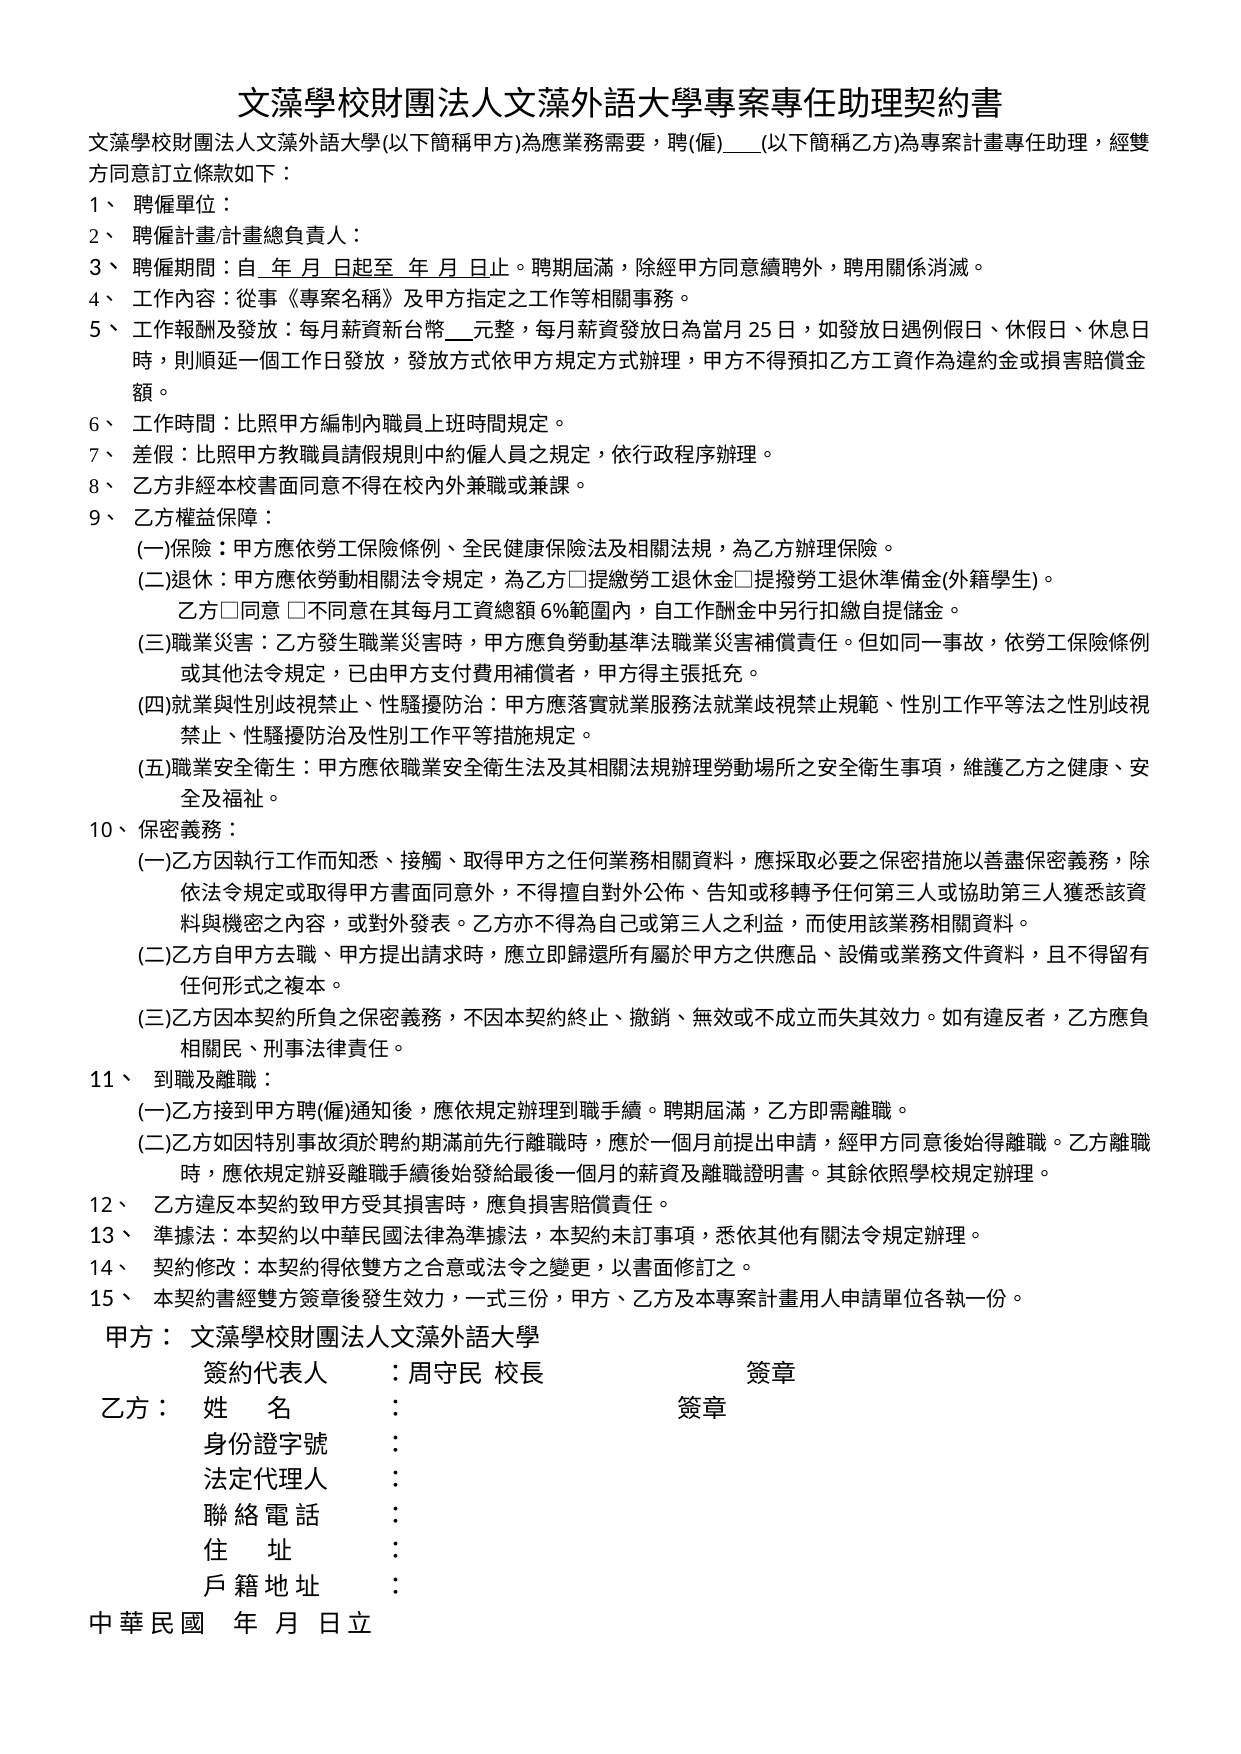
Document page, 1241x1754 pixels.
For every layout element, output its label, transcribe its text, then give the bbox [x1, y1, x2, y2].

table_cell ： [384, 1531, 1128, 1567]
table_cell [89, 1496, 192, 1531]
list 本契約書經雙方簽章後發生效力，一式三份，甲方、乙方及本專案計畫用人申請單位各執一份。 [89, 1281, 1152, 1312]
list 到職及離職： [89, 1062, 1152, 1094]
table_cell 戶 籍 地 址 [192, 1567, 384, 1602]
list 工作內容：從事《專案名稱》及甲方指定之工作等相關事務。 [89, 281, 1152, 312]
table_cell 乙方： [89, 1390, 192, 1425]
table_header [89, 1354, 192, 1389]
list 差假：比照甲方教職員請假規則中約僱人員之規定，依行政程序辦理。 [89, 437, 1152, 469]
text (四)就業與性別歧視禁止、性騷擾防治：甲方應落實就業服務法就業歧視禁止規範、性別工作平等法之性別歧視禁止、性騷擾防治及性別工作平等措施規定。 [138, 687, 1152, 750]
list 聘僱單位： [89, 187, 1152, 219]
list 工作報酬及發放：每月薪資新台幣 元整，每月薪資發放日為當月25日，如發放日遇例假日、休假日、休息日時，則順延一個工作日發放，發放方式依甲方規定方式辦理，甲方不得預扣乙方工資作為違約金或損害賠償金額。 [89, 312, 1152, 406]
table_cell [89, 1425, 192, 1496]
list 乙方權益保障： [89, 500, 1152, 531]
text 中 華 民 國 年 月 日 立 [89, 1602, 1152, 1639]
table_cell 聯 絡 電 話 [192, 1496, 384, 1531]
text (五)職業安全衛生：甲方應依職業安全衛生法及其相關法規辦理勞動場所之安全衛生事項，維護乙方之健康、安全及福祉。 [138, 750, 1152, 812]
text (二)乙方如因特別事故須於聘約期滿前先行離職時，應於一個月前提出申請，經甲方同意後始得離職。乙方離職時，應依規定辦妥離職手續後始發給最後一個月的薪資及離職證明書。其餘依照學校規定辦理。 [138, 1125, 1152, 1187]
table_cell [89, 1567, 192, 1602]
text (二)乙方自甲方去職、甲方提出請求時，應立即歸還所有屬於甲方之供應品、設備或業務文件資料，且不得留有任何形式之複本。 [138, 937, 1152, 1000]
table_cell ： 簽章 [384, 1390, 1128, 1425]
text (三)職業災害：乙方發生職業災害時，甲方應負勞動基準法職業災害補償責任。但如同一事故，依勞工保險條例或其他法令規定，已由甲方支付費用補償者，甲方得主張抵充。 [138, 625, 1152, 687]
list 乙方非經本校書面同意不得在校內外兼職或兼課。 [89, 469, 1152, 500]
table_header 簽約代表人 [192, 1354, 384, 1389]
list 準據法：本契約以中華民國法律為準據法，本契約未訂事項，悉依其他有關法令規定辦理。 [89, 1219, 1152, 1250]
text (一)乙方因執行工作而知悉、接觸、取得甲方之任何業務相關資料，應採取必要之保密措施以善盡保密義務，除依法令規定或取得甲方書面同意外，不得擅自對外公佈、告知或移轉予任何第三人或協助第三人獲悉該資料與機密之內容，或對外發表。乙方亦不得為自己或第三人之利益，而使用該業務相關資料。 [138, 844, 1152, 937]
text (三)乙方因本契約所負之保密義務，不因本契約終止、撤銷、無效或不成立而失其效力。如有違反者，乙方應負相關民、刑事法律責任。 [138, 1000, 1152, 1062]
list 聘僱計畫/計畫總負責人： [89, 219, 1152, 250]
list 保密義務： [89, 812, 1152, 844]
list 工作時間：比照甲方編制內職員上班時間規定。 [89, 406, 1152, 437]
table_cell [89, 1531, 192, 1567]
text (一)乙方接到甲方聘(僱)通知後，應依規定辦理到職手續。聘期屆滿，乙方即需離職。 [138, 1094, 1152, 1125]
table_cell 住 址 [192, 1531, 384, 1567]
text (一)保險：甲方應依勞工保險條例、全民健康保險法及相關法規，為乙方辦理保險。 [137, 531, 1152, 562]
table_cell ： ： [384, 1425, 1128, 1496]
list 契約修改：本契約得依雙方之合意或法令之變更，以書面修訂之。 [89, 1250, 1152, 1281]
table_cell 身份證字號 法定代理人 [192, 1425, 384, 1496]
list 乙方違反本契約致甲方受其損害時，應負損害賠償責任。 [89, 1187, 1152, 1219]
list 聘僱期間：自 年 月 日起至 年 月 日止。聘期屆滿，除經甲方同意續聘外，聘用關係消滅。 [89, 250, 1152, 281]
table_cell 姓 名 [192, 1390, 384, 1425]
text 文藻學校財團法人文藻外語大學(以下簡稱甲方)為應業務需要，聘(僱) (以下簡稱乙方)為專案計畫專任助理，經雙方同意訂立條款如下： [89, 125, 1152, 187]
table_cell ： [384, 1496, 1128, 1531]
text 甲方： 文藻學校財團法人文藻外語大學 [104, 1312, 1152, 1354]
table_cell ： [384, 1567, 1128, 1602]
table_header ：周守民 校長 簽章 [384, 1354, 1128, 1389]
text 乙方□同意 □不同意在其每月工資總額6%範圍內，自工作酬金中另行扣繳自提儲金。 [177, 594, 1152, 625]
text 文藻學校財團法人文藻外語大學專案專任助理契約書 [89, 77, 1152, 125]
text (二)退休：甲方應依勞動相關法令規定，為乙方□提繳勞工退休金□提撥勞工退休準備金(外籍學生)。 [138, 562, 1152, 594]
